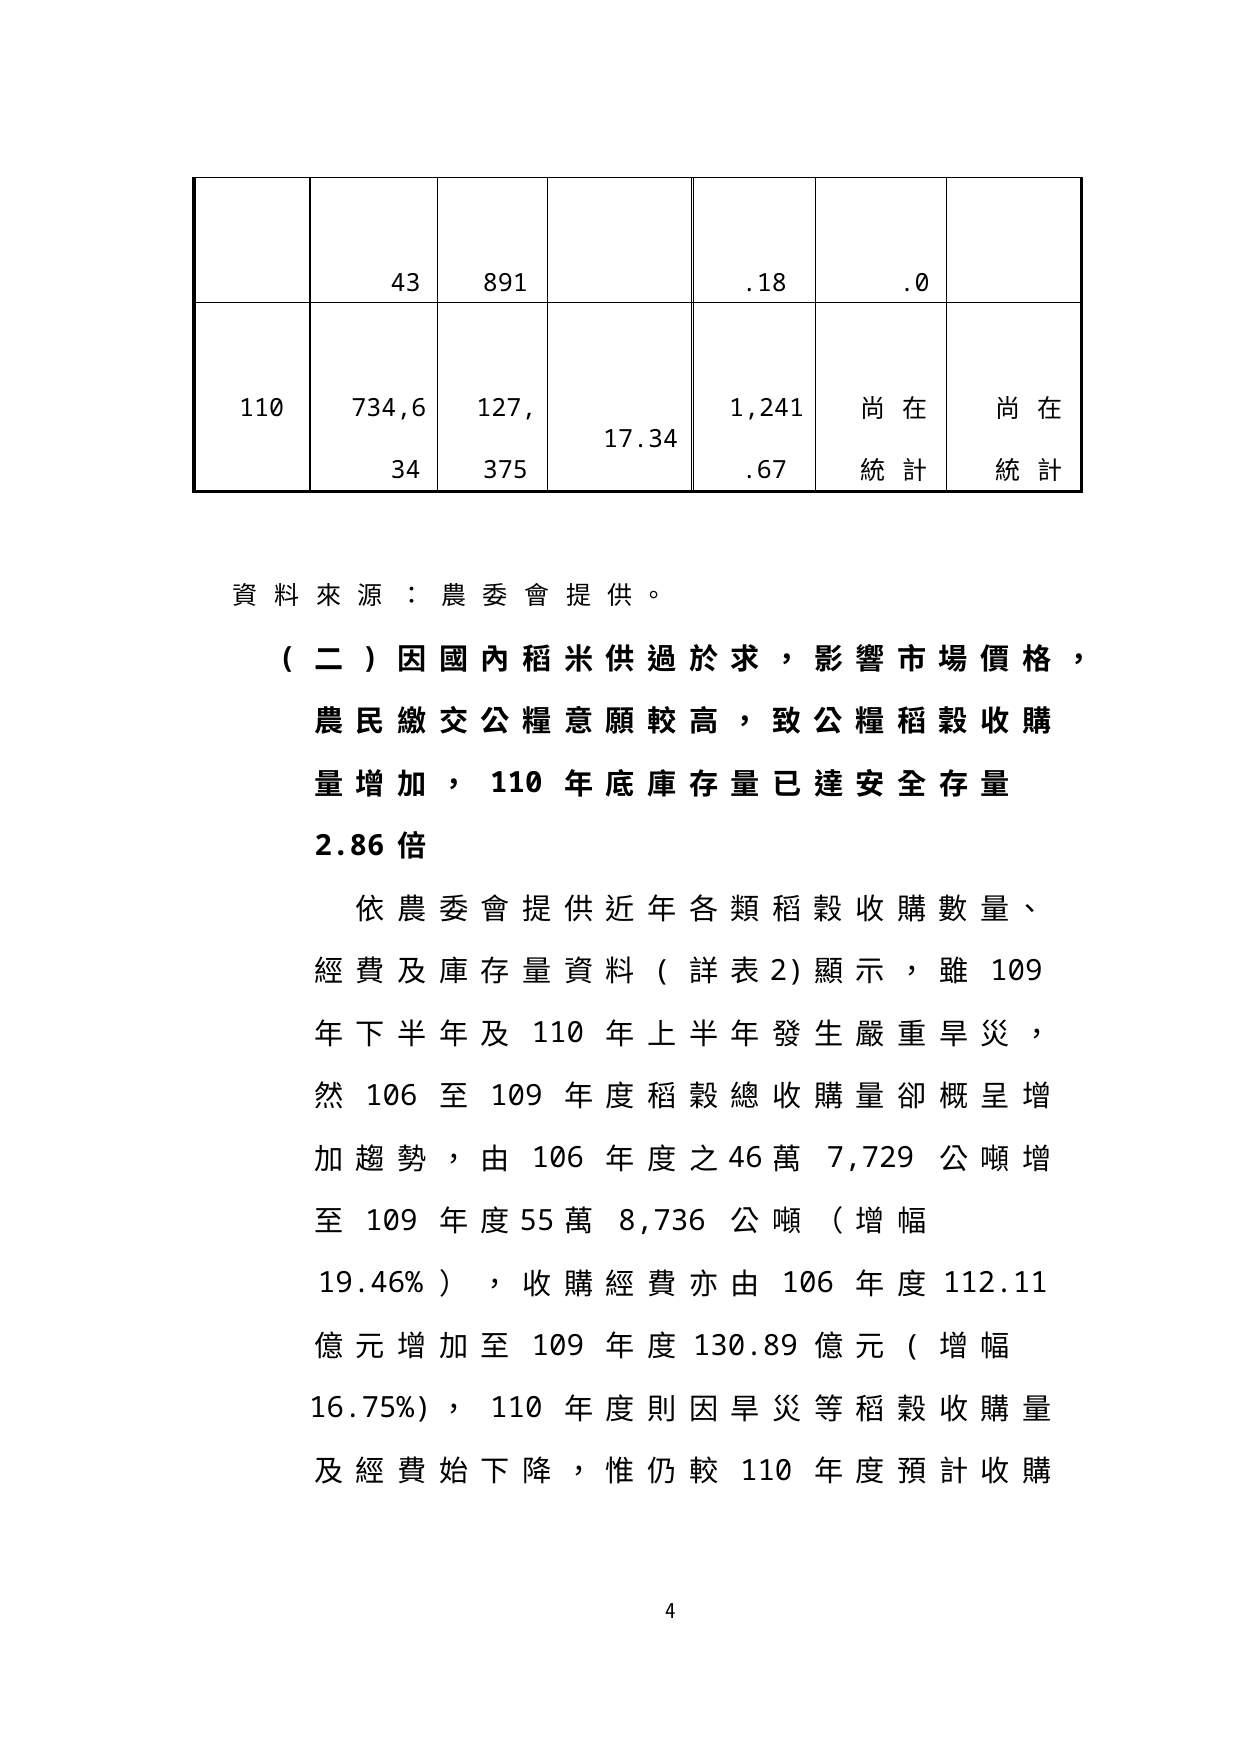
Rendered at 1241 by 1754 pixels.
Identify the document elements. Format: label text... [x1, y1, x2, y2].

text 依農委會提供近年各類稻穀收購數量、經費及庫存量資料(詳表2)顯示，雖109年下半年及110年上半年發生嚴重旱災，然106至109年度稻穀總收購量卻概呈增加趨勢，由106年度之46萬7,729公噸增至109年度55萬8,736公噸（增幅19.46%），收購經費亦由106年度112.11億元增加至109年度130.89億元(增幅16.75%)，110年度則因旱災等稻穀收購量及經費始下降，惟仍較110年度預計收購數量及經費增加19萬8,481公噸（增幅1.24倍）、47.47億元(增幅1.29倍)，據說明係因國內稻米供過於求，市場價格低，農民繳交公糧意願較高，致公糧稻穀收購量增加；而110年底公糧庫存量高達74萬2,412公噸，如依國內稻米安全存量標準第2條所定，以我國109年度國內稻米總消費量約104萬公噸計，已達我國安全存量2.86倍。 [271, 865, 1058, 1490]
table_cell [196, 178, 309, 302]
table_cell .0 [816, 178, 946, 302]
table_cell 127,375 [438, 303, 547, 490]
table_cell [947, 178, 1080, 302]
text 資料來源：農委會提供。 [191, 552, 1058, 615]
table_cell 尚在統計 [816, 303, 946, 490]
table_cell 734,634 [311, 303, 437, 490]
table_cell .18 [694, 178, 815, 302]
table_cell 110 [196, 303, 309, 490]
table_cell 891 [438, 178, 547, 302]
table_cell 尚在統計 [947, 303, 1080, 490]
text (二)因國內稻米供過於求，影響市場價格，農民繳交公糧意願較高，致公糧稻穀收購量增加，110年底庫存量已達安全存量2.86倍 [242, 615, 1058, 865]
table_cell 43 [311, 178, 437, 302]
table_cell 17.34 [548, 303, 691, 490]
table_cell 1,241.67 [694, 303, 815, 490]
table_cell [548, 178, 691, 302]
